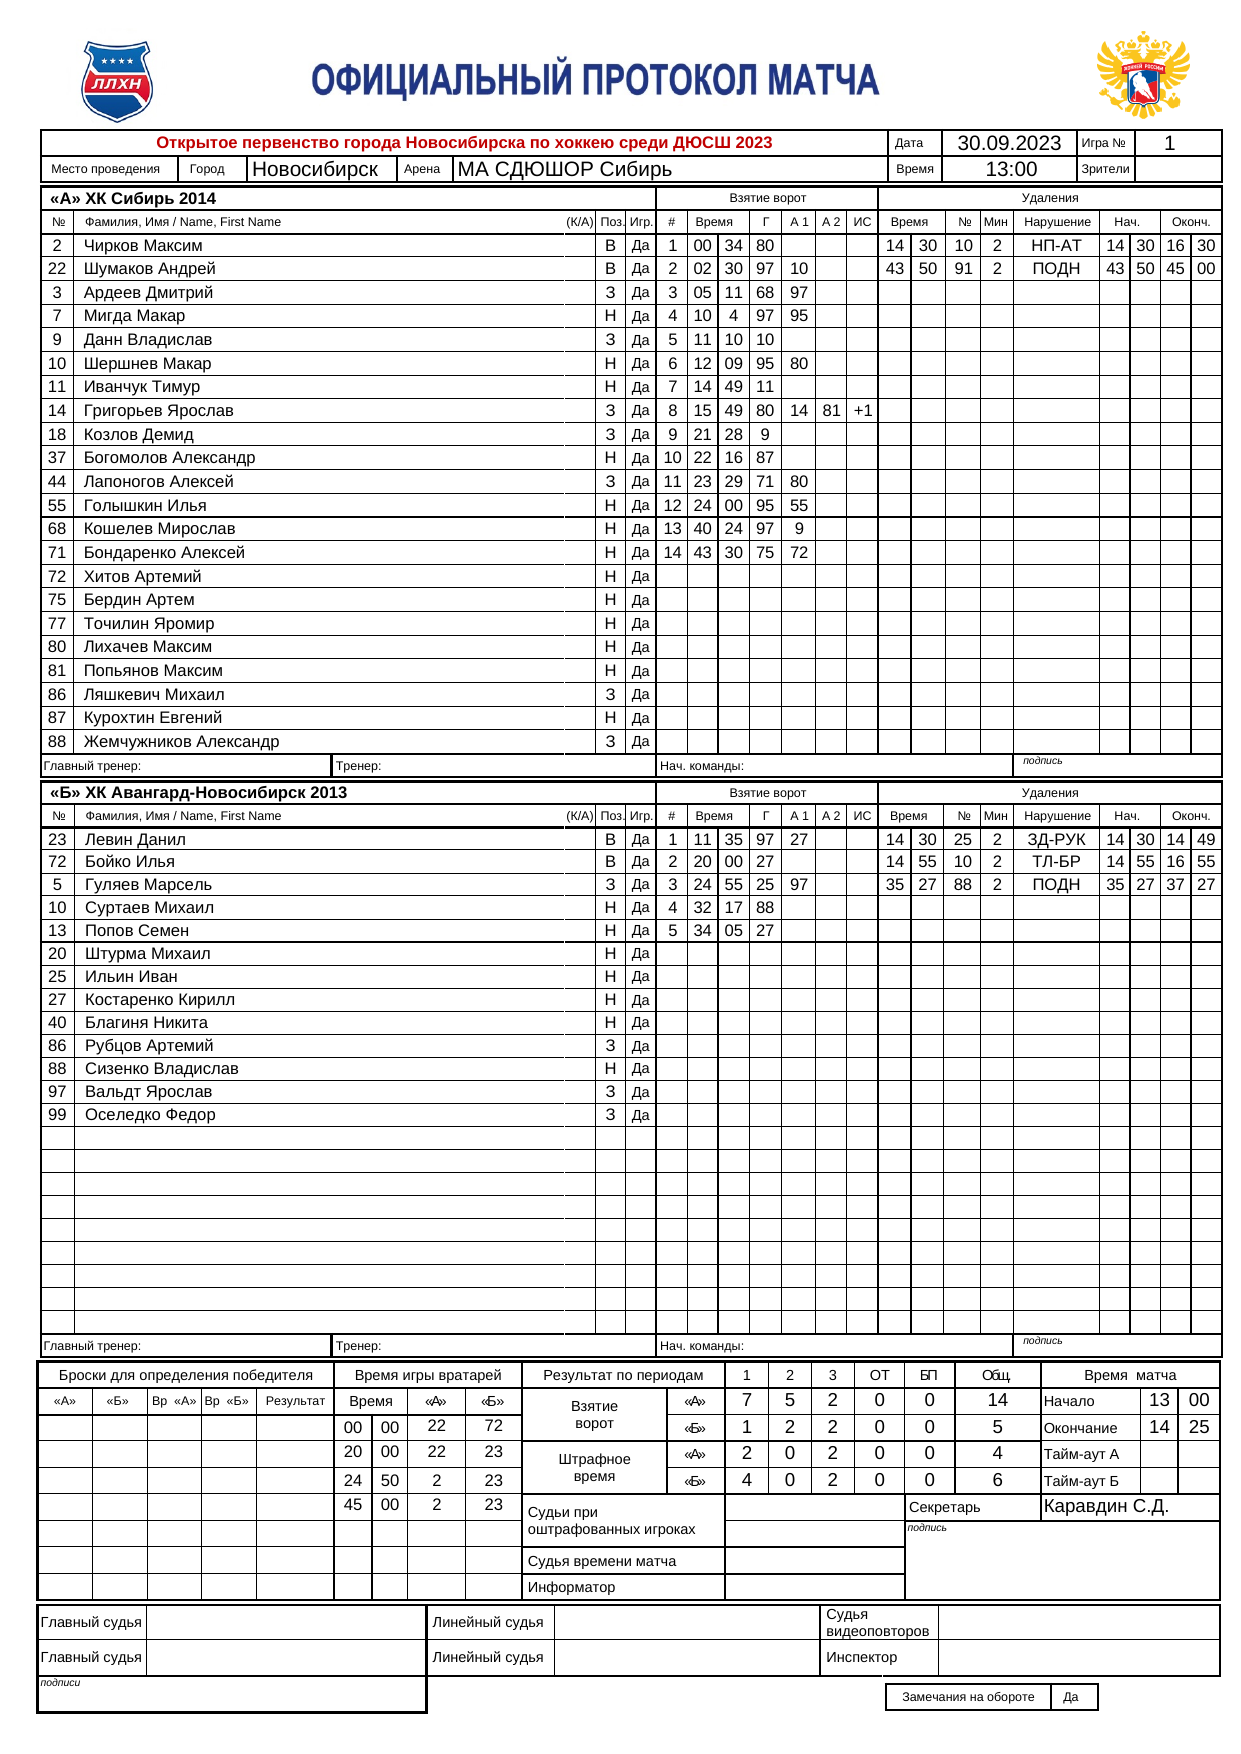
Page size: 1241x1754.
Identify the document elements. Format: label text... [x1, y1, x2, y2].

table_cell [750, 1104, 781, 1126]
table_cell [1131, 446, 1160, 469]
table_cell [565, 423, 595, 445]
table_cell Мин [981, 211, 1013, 233]
table_cell Окончание [1042, 1415, 1140, 1440]
table_cell Время [335, 1389, 407, 1413]
table_cell 68 [750, 281, 781, 303]
table_cell [981, 989, 1013, 1011]
table_cell [565, 1012, 595, 1033]
table_cell 21 [688, 423, 717, 445]
table_cell [847, 659, 877, 682]
table_cell [981, 683, 1013, 706]
table_cell 87 [750, 446, 781, 469]
table_cell Да [626, 730, 655, 753]
table_cell [1161, 683, 1190, 706]
table_cell [1192, 1242, 1221, 1264]
table_header Взятие ворот [657, 783, 877, 803]
table_cell [782, 588, 815, 611]
table_cell [565, 1058, 595, 1079]
table_cell [335, 1574, 371, 1599]
table_cell [847, 1035, 877, 1057]
table_cell Да [626, 235, 655, 256]
table_cell [981, 281, 1013, 303]
table_cell [42, 1173, 74, 1195]
table_cell Да [626, 588, 655, 611]
table_cell [719, 1058, 749, 1079]
table_cell [1192, 1265, 1221, 1287]
table_cell «Б » [466, 1389, 521, 1413]
table_cell А 1 [782, 211, 815, 233]
table_cell [1192, 376, 1221, 398]
table_cell [719, 1242, 749, 1264]
table_cell [847, 1173, 877, 1195]
table_cell 20 [335, 1441, 371, 1467]
table_cell Да [626, 612, 655, 634]
table_cell [981, 920, 1013, 941]
table_cell [626, 1196, 655, 1218]
table_cell [565, 896, 595, 918]
table_cell Да [626, 874, 655, 895]
table_cell [565, 494, 595, 516]
table_cell 00 [335, 1416, 371, 1440]
table_cell Шумаков Андрей [74, 257, 564, 280]
table_cell Фамилия, Имя / Name, First Name [74, 211, 565, 233]
table_cell [565, 399, 595, 422]
table_cell Да [626, 850, 655, 872]
table_cell Н [596, 446, 625, 469]
table_cell [1179, 1468, 1219, 1493]
table_cell [1192, 541, 1221, 564]
table_cell [816, 470, 846, 493]
table_cell [879, 1311, 910, 1333]
table_cell [726, 1575, 904, 1599]
table_cell [565, 352, 595, 374]
table_cell Нач. [1100, 805, 1160, 826]
table_cell [879, 1242, 910, 1264]
table_cell [981, 423, 1013, 445]
table_cell Тайм-аут Б [1042, 1468, 1140, 1493]
table_cell 80 [750, 399, 781, 422]
table_cell 87 [42, 707, 73, 729]
table_header 1 [726, 1363, 768, 1387]
table_cell [626, 1311, 655, 1333]
table_cell [1131, 1150, 1160, 1172]
table_cell [1161, 1127, 1190, 1149]
table_cell Оселедко Федор [75, 1104, 564, 1126]
table_cell 55 [1192, 850, 1221, 872]
table_cell [1100, 920, 1129, 941]
table_cell 25 [1179, 1415, 1219, 1440]
table_cell [1161, 1219, 1190, 1241]
table_cell [847, 1196, 877, 1218]
table_cell 22 [408, 1441, 465, 1467]
table_cell 2 [769, 1415, 811, 1440]
table_cell 9 [657, 423, 687, 445]
table_cell [1131, 376, 1160, 398]
table_cell [944, 896, 980, 918]
table_cell [847, 1265, 877, 1287]
table_cell [75, 1311, 564, 1333]
table_cell [257, 1547, 333, 1573]
table_cell [782, 328, 815, 351]
table_cell [912, 281, 945, 303]
table_cell [912, 896, 943, 918]
table_cell [657, 1265, 687, 1287]
table_cell [657, 683, 687, 706]
table_cell 12 [657, 494, 687, 516]
table_cell [1014, 896, 1099, 918]
table_cell 37 [42, 446, 73, 469]
table_cell [688, 1265, 717, 1287]
table_cell Точилин Яромир [74, 612, 564, 634]
table_cell [1100, 730, 1129, 753]
table_cell [750, 730, 781, 753]
table_cell 14 [879, 850, 910, 872]
table_cell [912, 565, 945, 587]
table_cell [879, 494, 910, 516]
table_cell [1100, 376, 1129, 398]
table_cell [1014, 1219, 1099, 1241]
table_cell [1161, 1196, 1190, 1218]
table_cell [719, 1127, 749, 1149]
table_cell [408, 1547, 465, 1573]
table_cell [782, 446, 815, 469]
table_cell [816, 328, 846, 351]
table_cell [1014, 707, 1099, 729]
table_cell [719, 1173, 749, 1195]
table_header 1 [1136, 131, 1221, 155]
table_cell 10 [946, 235, 980, 256]
table_cell [1100, 1127, 1129, 1149]
table_cell А 2 [816, 805, 846, 826]
table_cell [1014, 1288, 1099, 1310]
table_cell [816, 920, 846, 941]
table_cell [981, 612, 1013, 634]
table_cell [373, 1521, 407, 1546]
table_cell [596, 1265, 625, 1287]
table_cell [1161, 541, 1190, 564]
table_cell [879, 399, 910, 422]
table_cell 6 [657, 352, 687, 374]
table_cell [1192, 565, 1221, 587]
table_cell Главный тренер: [42, 755, 330, 776]
table_cell [688, 683, 717, 706]
table_cell [75, 1173, 564, 1195]
table_cell [1161, 636, 1190, 658]
table_cell Да [626, 518, 655, 540]
table_cell [1100, 636, 1129, 658]
table_cell Шершнев Макар [74, 352, 564, 374]
table_cell [946, 281, 980, 303]
table_cell 10 [688, 305, 717, 327]
table_cell [782, 565, 815, 587]
table_cell [257, 1468, 333, 1493]
table_cell [782, 683, 815, 706]
table_cell [657, 1035, 687, 1057]
table_cell [626, 1219, 655, 1241]
table_cell 10 [719, 328, 749, 351]
table_cell 7 [42, 305, 73, 327]
table_cell [565, 257, 595, 280]
table_cell [202, 1521, 256, 1546]
table_cell [373, 1574, 407, 1599]
table_cell Да [626, 966, 655, 987]
table_cell 95 [750, 494, 781, 516]
table_cell Нач. команды: [657, 1335, 1012, 1356]
table_cell [1014, 659, 1099, 682]
table_cell [782, 730, 815, 753]
table_cell НП-АТ [1014, 235, 1099, 256]
table_cell 40 [688, 518, 717, 540]
table_cell [39, 1547, 92, 1573]
table_cell 30 [912, 235, 945, 256]
table_cell [782, 1288, 815, 1310]
table_cell [912, 1104, 943, 1126]
table_cell [719, 1288, 749, 1310]
table_cell 30 [719, 257, 749, 280]
table_cell [1131, 305, 1160, 327]
table_cell [847, 470, 877, 493]
table_cell [1192, 943, 1221, 964]
table_cell 14 [1100, 850, 1129, 872]
table_cell [981, 659, 1013, 682]
table_cell [202, 1441, 256, 1467]
table_cell Ляшкевич Михаил [74, 683, 564, 706]
table_cell [93, 1574, 147, 1599]
table_cell [1192, 1173, 1221, 1195]
table_cell Лихачев Максим [74, 636, 564, 658]
table_cell [847, 328, 877, 351]
table_cell Главный судья [39, 1606, 146, 1639]
table_cell [1100, 541, 1129, 564]
table_cell Да [626, 829, 655, 849]
table_cell Да [626, 896, 655, 918]
table_cell 15 [688, 399, 717, 422]
table_cell Результат [257, 1389, 333, 1413]
table_cell [944, 943, 980, 964]
table_cell [565, 850, 595, 872]
table_cell 09 [719, 352, 749, 374]
table_cell [565, 446, 595, 469]
table_cell 81 [816, 399, 846, 422]
table_cell 27 [1131, 874, 1160, 895]
table_cell [912, 1219, 943, 1241]
table_header 2 [769, 1363, 811, 1387]
table_cell [912, 446, 945, 469]
table_cell [750, 1058, 781, 1079]
table_cell [912, 1288, 943, 1310]
table_cell Арена [398, 157, 452, 181]
table_cell [1161, 518, 1190, 540]
table_header «А» ХК Сибирь 2014 [42, 188, 655, 209]
table_cell [1100, 1288, 1129, 1310]
table_cell [257, 1494, 333, 1520]
table_cell [657, 1219, 687, 1241]
table_cell [688, 1242, 717, 1264]
table_cell 27 [782, 829, 815, 849]
table_cell [148, 1547, 201, 1573]
table_cell [879, 1035, 910, 1057]
table_cell 81 [42, 659, 73, 682]
table_cell [847, 1081, 877, 1103]
table_cell Да [626, 376, 655, 398]
table_cell подпись [906, 1522, 1219, 1599]
table_cell Город [179, 157, 246, 181]
table_cell [879, 1288, 910, 1310]
table_cell Григорьев Ярослав [74, 399, 564, 422]
table_cell [912, 1265, 943, 1287]
table_cell Суртаев Михаил [75, 896, 564, 918]
table_cell [981, 446, 1013, 469]
table_cell [1100, 1150, 1129, 1172]
table_cell [816, 235, 846, 256]
table_cell Да [626, 1012, 655, 1033]
table_header Результат по периодам [523, 1363, 724, 1387]
table_cell [42, 1288, 74, 1310]
table_cell [981, 518, 1013, 540]
table_cell [626, 1265, 655, 1287]
table_cell [879, 636, 910, 658]
table_cell [408, 1521, 465, 1546]
table_cell [1100, 1242, 1129, 1264]
table_cell [912, 989, 943, 1011]
table_cell 2 [812, 1468, 854, 1493]
table_cell [596, 1150, 625, 1172]
table_cell [847, 1058, 877, 1079]
table_cell 25 [944, 829, 980, 849]
table_cell [1131, 1311, 1160, 1333]
table_header Да [1052, 1685, 1097, 1709]
table_cell [719, 1104, 749, 1126]
table_cell [565, 588, 595, 611]
table_cell З [596, 1104, 625, 1126]
table_cell [1161, 1265, 1190, 1287]
table_cell [657, 588, 687, 611]
table_cell 80 [750, 235, 781, 256]
table_cell [657, 659, 687, 682]
table_cell [1131, 1012, 1160, 1033]
table_cell [1192, 470, 1221, 493]
table_cell [847, 423, 877, 445]
table_cell [565, 1173, 595, 1195]
table_cell [1161, 1104, 1190, 1126]
table_cell [816, 1127, 846, 1149]
table_cell 00 [373, 1494, 407, 1520]
table_cell [202, 1468, 256, 1493]
table_cell [688, 1196, 717, 1218]
table_cell 14 [657, 541, 687, 564]
table_cell [946, 636, 980, 658]
table_cell [981, 305, 1013, 327]
table_cell 14 [688, 376, 717, 398]
table_cell 2 [981, 235, 1013, 256]
table_cell [939, 1640, 1219, 1675]
table_cell ПОДН [1014, 257, 1099, 280]
table_cell [688, 1288, 717, 1310]
table_cell [750, 1012, 781, 1033]
table_cell 27 [750, 920, 781, 941]
table_cell 50 [1131, 257, 1160, 280]
table_cell [981, 1173, 1013, 1195]
table_cell Вр «А» [148, 1389, 201, 1413]
table_cell [466, 1547, 521, 1573]
table_cell 97 [42, 1081, 74, 1103]
table_cell [847, 943, 877, 964]
table_cell [39, 1441, 92, 1467]
table_cell [816, 896, 846, 918]
table_cell [1192, 423, 1221, 445]
table_cell № [944, 805, 980, 826]
table_cell 49 [719, 399, 749, 422]
table_cell Оконч. [1161, 805, 1221, 826]
table_cell [750, 1242, 781, 1264]
table_cell [657, 1173, 687, 1195]
table_cell [816, 943, 846, 964]
table_cell [946, 659, 980, 682]
table_cell 05 [719, 920, 749, 941]
table_cell [1014, 1265, 1099, 1287]
table_cell [657, 989, 687, 1011]
table_cell [981, 470, 1013, 493]
table_cell [1131, 612, 1160, 634]
table_cell 2 [812, 1442, 854, 1467]
table_cell 14 [1100, 235, 1129, 256]
table_cell [1100, 1058, 1129, 1079]
table_cell 5 [657, 328, 687, 351]
table_cell [1099, 1682, 1220, 1711]
table_cell [1179, 1441, 1219, 1467]
table_cell [816, 1219, 846, 1241]
table_cell [75, 1196, 564, 1218]
table_cell [257, 1416, 333, 1440]
table_cell 0 [905, 1389, 954, 1413]
table_cell [981, 1219, 1013, 1241]
table_cell 27 [750, 850, 781, 872]
table_cell [879, 281, 910, 303]
table_cell [1100, 1311, 1129, 1333]
table_cell Мин [981, 805, 1013, 826]
table_cell [719, 565, 749, 587]
table_cell [782, 966, 815, 987]
table_cell [847, 305, 877, 327]
table_cell [981, 1035, 1013, 1057]
table_header Взятие ворот [657, 188, 877, 209]
table_cell 2 [726, 1442, 768, 1467]
table_cell 2 [981, 829, 1013, 849]
table_cell [1161, 966, 1190, 987]
table_cell [981, 1081, 1013, 1103]
table_cell Н [596, 352, 625, 374]
table_cell [912, 541, 945, 564]
table_cell [719, 1265, 749, 1287]
table_cell [879, 966, 910, 987]
table_cell [981, 1012, 1013, 1033]
table_cell Главный судья [39, 1640, 146, 1675]
table_cell Да [626, 1058, 655, 1079]
table_cell [1161, 305, 1190, 327]
table_cell 11 [688, 829, 717, 849]
table_cell [816, 446, 846, 469]
table_cell [719, 659, 749, 682]
table_cell [981, 588, 1013, 611]
table_cell [816, 518, 846, 540]
table_header Время игры вратарей [335, 1363, 521, 1387]
table_cell Н [596, 518, 625, 540]
table_cell [946, 399, 980, 422]
table_cell [1014, 612, 1099, 634]
table_cell [816, 1012, 846, 1033]
table_cell [750, 707, 781, 729]
table_cell [879, 730, 910, 753]
table_cell 88 [42, 1058, 74, 1079]
table_cell 11 [688, 328, 717, 351]
table_cell [1100, 588, 1129, 611]
table_cell [782, 1173, 815, 1195]
table_cell Чирков Максим [74, 235, 564, 256]
table_cell [1100, 943, 1129, 964]
table_cell ИС [847, 805, 877, 826]
table_cell [565, 1265, 595, 1287]
table_cell [1014, 399, 1099, 422]
table_cell Г [750, 805, 781, 826]
table_cell [816, 1081, 846, 1103]
table_cell [1161, 470, 1190, 493]
table_cell [1161, 920, 1190, 941]
table_cell Информатор [523, 1575, 724, 1599]
table_cell 97 [782, 874, 815, 895]
table_cell [912, 612, 945, 634]
table_header Удаления [879, 783, 1221, 803]
table_cell [1014, 518, 1099, 540]
table_cell [912, 943, 943, 964]
table_cell [1192, 707, 1221, 729]
table_cell [565, 829, 595, 849]
table_cell 9 [782, 518, 815, 540]
table_cell 10 [657, 446, 687, 469]
table_cell [816, 541, 846, 564]
table_cell 72 [466, 1416, 521, 1440]
table_cell [847, 352, 877, 374]
table_cell Н [596, 707, 625, 729]
table_cell [1192, 1196, 1221, 1218]
table_cell Поз. [596, 211, 625, 233]
table_cell 24 [688, 494, 717, 516]
table_cell [1014, 683, 1099, 706]
table_cell [1161, 730, 1190, 753]
table_cell [879, 1058, 910, 1079]
table_cell 12 [688, 352, 717, 374]
table_cell Мигда Макар [74, 305, 564, 327]
table_cell Да [626, 352, 655, 374]
table_cell 55 [782, 494, 815, 516]
table_cell 9 [42, 328, 73, 351]
table_cell [816, 257, 846, 280]
table_cell [1192, 989, 1221, 1011]
table_cell [981, 1058, 1013, 1079]
table_cell [816, 588, 846, 611]
table_cell [688, 1173, 717, 1195]
table_cell [1100, 1219, 1129, 1241]
table_cell ТЛ-БР [1014, 850, 1099, 872]
table_cell [726, 1521, 904, 1546]
table_cell [657, 1012, 687, 1033]
table_cell Игр. [626, 805, 655, 826]
table_cell В [596, 257, 625, 280]
table_cell 71 [750, 470, 781, 493]
table_cell Линейный судья [428, 1640, 554, 1675]
table_cell 55 [912, 850, 943, 872]
table_cell [1131, 659, 1160, 682]
table_cell 1 [657, 235, 687, 256]
table_cell Да [626, 281, 655, 303]
table_cell Судьи при оштрафованных игроках [523, 1495, 724, 1546]
table_cell [565, 1196, 595, 1218]
table_cell [816, 494, 846, 516]
table_cell [93, 1521, 147, 1546]
table_cell [1131, 683, 1160, 706]
table_cell [565, 1081, 595, 1103]
table_cell [912, 423, 945, 445]
table_cell [912, 352, 945, 374]
table_cell [944, 989, 980, 1011]
table_header Замечания на обороте [887, 1685, 1050, 1709]
table_cell Линейный судья [428, 1606, 554, 1639]
table_cell Н [596, 565, 625, 587]
table_cell 1 [726, 1415, 768, 1440]
table_cell Жемчужников Александр [74, 730, 564, 753]
table_cell [1014, 943, 1099, 964]
table_cell [879, 1219, 910, 1241]
table_cell [782, 920, 815, 941]
table_cell [1131, 494, 1160, 516]
table_cell [750, 989, 781, 1011]
table_cell [1192, 281, 1221, 303]
table_cell [1192, 1150, 1221, 1172]
table_cell 80 [42, 636, 73, 658]
table_cell [719, 707, 749, 729]
table_cell [1161, 707, 1190, 729]
table_cell В [596, 829, 625, 849]
table_cell 22 [408, 1416, 465, 1440]
table_cell Левин Данил [75, 829, 564, 849]
table_cell 2 [42, 235, 73, 256]
table_cell [719, 612, 749, 634]
table_cell [1192, 683, 1221, 706]
table_cell [944, 1150, 980, 1172]
table_cell [596, 1219, 625, 1241]
table_cell «Б» [668, 1468, 724, 1493]
table_cell [1100, 565, 1129, 587]
table_cell [879, 943, 910, 964]
table_cell Время [688, 805, 749, 826]
table_cell [719, 1035, 749, 1057]
table_cell 20 [688, 850, 717, 872]
table_cell [912, 328, 945, 351]
table_cell [750, 1219, 781, 1241]
table_cell [847, 920, 877, 941]
table_cell Тренер: [333, 1335, 655, 1356]
table_cell [782, 1104, 815, 1126]
table_cell 50 [912, 257, 945, 280]
table_cell [688, 1127, 717, 1149]
table_cell 5 [769, 1389, 811, 1413]
table_cell [1161, 1035, 1190, 1057]
table_cell 10 [42, 896, 74, 918]
table_cell [912, 636, 945, 658]
table_cell [688, 636, 717, 658]
table_cell Секретарь [906, 1495, 1040, 1520]
table_cell [782, 989, 815, 1011]
table_cell [42, 1265, 74, 1287]
table_header 3 [812, 1363, 854, 1387]
table_cell Нач. команды: [657, 755, 1012, 776]
table_cell [879, 423, 910, 445]
table_cell 11 [42, 376, 73, 398]
table_cell 7 [657, 376, 687, 398]
table_cell [565, 966, 595, 987]
table_cell Время [688, 211, 749, 233]
table_cell [912, 305, 945, 327]
table_cell [847, 518, 877, 540]
table_cell МА СДЮШОР Сибирь [454, 157, 887, 181]
table_cell [596, 1288, 625, 1310]
table_cell Иванчук Тимур [74, 376, 564, 398]
table_cell 2 [812, 1389, 854, 1413]
table_cell 00 [373, 1416, 407, 1440]
table_cell [75, 1242, 564, 1264]
table_cell [688, 565, 717, 587]
table_cell Н [596, 1058, 625, 1079]
table_cell [847, 541, 877, 564]
table_cell [912, 1173, 943, 1195]
table_cell [1192, 920, 1221, 941]
table_cell [912, 1058, 943, 1079]
table_cell 4 [657, 305, 687, 327]
table_cell [1131, 1127, 1160, 1149]
table_cell [565, 920, 595, 941]
table_cell [688, 1035, 717, 1057]
table_cell [1014, 1311, 1099, 1333]
table_cell [946, 446, 980, 469]
table_cell [148, 1441, 201, 1467]
table_cell 34 [688, 920, 717, 941]
table_cell [782, 636, 815, 658]
table_cell 05 [688, 281, 717, 303]
table_cell [944, 1173, 980, 1195]
table_cell З [596, 730, 625, 753]
table_cell 97 [750, 305, 781, 327]
table_cell 72 [42, 565, 73, 587]
table_cell Сизенко Владислав [75, 1058, 564, 1079]
table_cell [750, 1081, 781, 1103]
table_cell 27 [912, 874, 943, 895]
table_cell [750, 1311, 781, 1333]
table_cell 4 [956, 1442, 1040, 1467]
table_cell [373, 1547, 407, 1573]
table_cell 0 [905, 1442, 954, 1467]
table_cell [782, 659, 815, 682]
table_cell [1192, 1035, 1221, 1057]
table_cell Судья видеоповторов [821, 1606, 938, 1639]
table_cell Вр «Б» [202, 1389, 256, 1413]
table_cell [565, 1104, 595, 1126]
table_cell 72 [782, 541, 815, 564]
table_cell [1192, 494, 1221, 516]
table_cell [565, 1127, 595, 1149]
table_cell [782, 1058, 815, 1079]
table_cell З [596, 1081, 625, 1103]
table_cell [946, 328, 980, 351]
table_cell [1131, 518, 1160, 540]
table_cell Ардеев Дмитрий [74, 281, 564, 303]
table_cell 30 [1192, 235, 1221, 256]
table_cell [912, 730, 945, 753]
table_cell [883, 1677, 1220, 1681]
table_cell Н [596, 896, 625, 918]
table_cell [42, 1196, 74, 1218]
table_cell [1131, 989, 1160, 1011]
table_cell Рубцов Артемий [75, 1035, 564, 1057]
table_cell [1161, 588, 1190, 611]
table_cell [782, 1150, 815, 1172]
table_cell Судья времени матча [523, 1548, 724, 1573]
table_cell 49 [719, 376, 749, 398]
table_cell [565, 683, 595, 706]
table_cell 91 [946, 257, 980, 280]
table_cell [565, 989, 595, 1011]
table_cell [981, 966, 1013, 987]
table_cell [879, 352, 910, 374]
table_cell [944, 1265, 980, 1287]
table_header «Б» ХК Авангард-Новосибирск 2013 [42, 783, 655, 803]
table_cell Штурма Михаил [75, 943, 564, 964]
table_cell З [596, 874, 625, 895]
table_cell Да [626, 257, 655, 280]
table_cell 4 [719, 305, 749, 327]
table_cell 10 [750, 328, 781, 351]
table_cell [688, 1012, 717, 1033]
table_cell 2 [408, 1468, 465, 1493]
table_cell 2 [812, 1415, 854, 1440]
table_cell [1161, 352, 1190, 374]
table_cell 97 [750, 518, 781, 540]
table_cell Нач. [1100, 211, 1160, 233]
table_cell З [596, 328, 625, 351]
table_cell [93, 1494, 147, 1520]
table_cell [688, 1058, 717, 1079]
table_cell [1192, 1127, 1221, 1149]
table_cell Гуляев Марсель [75, 874, 564, 895]
table_cell 0 [855, 1442, 904, 1467]
table_cell [555, 1606, 819, 1639]
table_cell 55 [1131, 850, 1160, 872]
table_cell [879, 328, 910, 351]
table_cell [1161, 1311, 1190, 1333]
table_cell [1100, 659, 1129, 682]
table_cell 27 [1192, 874, 1221, 895]
table_cell [148, 1416, 201, 1440]
table_cell [726, 1495, 904, 1520]
table_cell 97 [782, 281, 815, 303]
table_cell З [596, 399, 625, 422]
table_cell [816, 730, 846, 753]
table_cell [782, 612, 815, 634]
table_cell Время [889, 157, 941, 181]
table_cell [1161, 1288, 1190, 1310]
table_cell [148, 1521, 201, 1546]
table_cell Благиня Никита [75, 1012, 564, 1033]
table_cell [1014, 989, 1099, 1011]
table_cell 95 [750, 352, 781, 374]
table_cell [1161, 376, 1190, 398]
table_cell [719, 730, 749, 753]
table_cell [1161, 943, 1190, 964]
table_cell [879, 1104, 910, 1126]
table_cell 14 [1100, 829, 1129, 849]
table_cell 10 [944, 850, 980, 872]
table_cell [1100, 1081, 1129, 1103]
table_cell [1192, 1058, 1221, 1079]
table_cell [912, 1196, 943, 1218]
table_cell [1161, 281, 1190, 303]
table_cell [1131, 1104, 1160, 1126]
table_cell 1 [657, 829, 687, 849]
table_cell 24 [688, 874, 717, 895]
table_cell [565, 281, 595, 303]
table_cell 86 [42, 1035, 74, 1057]
table_cell [782, 1127, 815, 1149]
table_cell [1161, 896, 1190, 918]
table_cell [1014, 920, 1099, 941]
table_cell [1131, 352, 1160, 374]
table_cell [981, 1127, 1013, 1149]
table_cell [816, 281, 846, 303]
table_header Дата [889, 131, 941, 155]
table_cell [596, 1173, 625, 1195]
table_cell [1014, 730, 1099, 753]
table_cell [981, 1288, 1013, 1310]
table_cell [565, 1311, 595, 1333]
table_cell [912, 588, 945, 611]
table_cell [719, 1196, 749, 1218]
table_cell [596, 1127, 625, 1149]
table_cell [657, 1104, 687, 1126]
table_cell [565, 1035, 595, 1057]
table_cell [1192, 446, 1221, 469]
table_cell [939, 1606, 1219, 1639]
table_cell [1100, 707, 1129, 729]
table_cell [944, 1058, 980, 1079]
table_cell З [596, 423, 625, 445]
table_cell [944, 1104, 980, 1126]
table_cell [879, 1127, 910, 1149]
table_cell [1100, 683, 1129, 706]
table_cell [565, 636, 595, 658]
table_cell ИС [847, 211, 877, 233]
table_cell [39, 1494, 92, 1520]
table_cell [750, 1288, 781, 1310]
table_cell [816, 565, 846, 587]
table_cell [148, 1494, 201, 1520]
table_cell 99 [42, 1104, 74, 1126]
table_cell [1192, 730, 1221, 753]
table_cell [257, 1441, 333, 1467]
table_cell [565, 328, 595, 351]
table_cell [1100, 1173, 1129, 1195]
table_cell [981, 565, 1013, 587]
table_cell [657, 943, 687, 964]
table_cell [428, 1677, 882, 1711]
table_cell 5 [657, 920, 687, 941]
table_cell [816, 1311, 846, 1333]
table_header Открытое первенство города Новосибирска по хоккею среди ДЮСШ 2023 [42, 131, 887, 155]
table_cell [657, 1311, 687, 1333]
table_cell Богомолов Александр [74, 446, 564, 469]
table_cell З [596, 281, 625, 303]
table_cell [1131, 328, 1160, 351]
table_cell [1161, 989, 1190, 1011]
table_cell [657, 707, 687, 729]
table_cell Н [596, 943, 625, 964]
table_cell [981, 1150, 1013, 1172]
table_cell [879, 612, 910, 634]
table_cell [466, 1574, 521, 1599]
table_cell [946, 683, 980, 706]
table_cell 40 [42, 1012, 74, 1033]
table_cell Да [626, 659, 655, 682]
table_cell [565, 541, 595, 564]
table_cell [1131, 281, 1160, 303]
table_cell [1131, 399, 1160, 422]
table_cell 11 [657, 470, 687, 493]
table_cell 72 [42, 850, 74, 872]
table_cell [657, 1150, 687, 1172]
table_cell Попов Семен [75, 920, 564, 941]
table_cell [847, 1219, 877, 1241]
table_cell Начало [1042, 1389, 1140, 1413]
table_cell [565, 659, 595, 682]
table_cell [1014, 541, 1099, 564]
table_cell [1100, 352, 1129, 374]
table_cell [944, 1127, 980, 1149]
table_cell [202, 1547, 256, 1573]
table_cell [42, 1219, 74, 1241]
table_cell Н [596, 989, 625, 1011]
table_cell # [657, 211, 687, 233]
table_cell Да [626, 636, 655, 658]
table_cell [981, 541, 1013, 564]
table_cell [565, 235, 595, 256]
table_cell [1192, 399, 1221, 422]
table_cell Н [596, 659, 625, 682]
table_cell [750, 659, 781, 682]
table_cell 88 [944, 874, 980, 895]
table_cell [408, 1574, 465, 1599]
table_cell [1192, 1219, 1221, 1241]
table_cell В [596, 235, 625, 256]
table_cell [879, 683, 910, 706]
table_cell 3 [657, 874, 687, 895]
table_cell [719, 588, 749, 611]
table_cell 20 [42, 943, 74, 964]
table_cell [657, 966, 687, 987]
table_cell [1192, 966, 1221, 987]
table_cell «Б» [668, 1415, 724, 1440]
table_cell [750, 565, 781, 587]
table_cell [750, 1196, 781, 1218]
table_cell 0 [905, 1468, 954, 1493]
table_header БП [905, 1363, 954, 1387]
table_cell [1192, 636, 1221, 658]
table_cell 35 [1100, 874, 1129, 895]
table_cell [257, 1574, 333, 1599]
table_cell Курохтин Евгений [74, 707, 564, 729]
table_cell 45 [1161, 257, 1190, 280]
table_cell [1100, 399, 1129, 422]
table_cell 23 [466, 1441, 521, 1467]
table_cell [782, 1242, 815, 1264]
table_cell [816, 423, 846, 445]
table_cell [847, 565, 877, 587]
table_cell [688, 1219, 717, 1241]
table_cell [879, 1173, 910, 1195]
table_cell Ильин Иван [75, 966, 564, 987]
table_cell [847, 896, 877, 918]
table_cell 4 [657, 896, 687, 918]
table_cell [981, 1242, 1013, 1264]
table_cell [816, 659, 846, 682]
table_cell [565, 565, 595, 587]
table_cell 97 [750, 257, 781, 280]
table_cell [847, 850, 877, 872]
table_cell Да [626, 541, 655, 564]
table_cell [847, 1012, 877, 1033]
table_cell [688, 943, 717, 964]
table_cell 43 [879, 257, 910, 280]
table_cell [335, 1547, 371, 1573]
table_cell 30 [719, 541, 749, 564]
table_cell [565, 874, 595, 895]
table_cell [912, 683, 945, 706]
table_cell [257, 1521, 333, 1546]
table_cell 95 [782, 305, 815, 327]
table_cell [782, 1081, 815, 1103]
table_cell [816, 1196, 846, 1218]
table_cell [1100, 1012, 1129, 1033]
table_cell [657, 612, 687, 634]
table_cell [879, 707, 910, 729]
table_cell [719, 1311, 749, 1333]
table_cell [750, 612, 781, 634]
table_cell Да [626, 1035, 655, 1057]
table_cell 88 [42, 730, 73, 753]
table_cell З [596, 683, 625, 706]
table_cell [565, 1219, 595, 1241]
table_cell [944, 1242, 980, 1264]
table_cell [42, 1150, 74, 1172]
table_cell [688, 1311, 717, 1333]
table_cell [847, 707, 877, 729]
table_cell [1192, 1288, 1221, 1310]
table_cell [596, 1311, 625, 1333]
table_cell 3 [42, 281, 73, 303]
table_cell 68 [42, 518, 73, 540]
table_cell Нарушение [1014, 805, 1099, 826]
table_cell [1014, 1058, 1099, 1079]
table_cell [847, 612, 877, 634]
table_cell [981, 1104, 1013, 1126]
table_cell [565, 470, 595, 493]
table_cell [1131, 1081, 1160, 1103]
table_cell 28 [719, 423, 749, 445]
table_cell [944, 1035, 980, 1057]
table_cell [688, 659, 717, 682]
table_cell [750, 1035, 781, 1057]
table_cell [1100, 896, 1129, 918]
table_cell [782, 943, 815, 964]
table_cell [719, 683, 749, 706]
table_cell 55 [42, 494, 73, 516]
table_cell 0 [855, 1415, 904, 1440]
table_cell 11 [750, 376, 781, 398]
table_cell Вальдт Ярослав [75, 1081, 564, 1103]
table_cell [202, 1416, 256, 1440]
table_cell [879, 376, 910, 398]
table_cell [1131, 565, 1160, 587]
table_cell [944, 1219, 980, 1241]
table_cell 0 [905, 1415, 954, 1440]
table_cell [565, 612, 595, 634]
table_cell [1131, 943, 1160, 964]
table_cell [1100, 966, 1129, 987]
table_cell [946, 423, 980, 445]
table_cell (К/А) [565, 211, 595, 233]
table_cell [1014, 966, 1099, 987]
table_cell [816, 1288, 846, 1310]
table_cell [1100, 446, 1129, 469]
table_header 30.09.2023 [943, 131, 1076, 155]
table_cell Инспектор [821, 1640, 938, 1675]
table_cell 00 [1192, 257, 1221, 280]
table_cell [726, 1548, 904, 1573]
table_cell [782, 423, 815, 445]
table_cell [466, 1521, 521, 1546]
table_cell № [946, 211, 980, 233]
table_cell [1014, 446, 1099, 469]
table_cell [42, 1242, 74, 1264]
table_cell А 1 [782, 805, 815, 826]
table_cell [944, 1196, 980, 1218]
table_cell [1014, 423, 1099, 445]
table_cell [912, 518, 945, 540]
table_cell [657, 730, 687, 753]
table_cell [626, 1288, 655, 1310]
table_cell 23 [688, 470, 717, 493]
table_cell 86 [42, 683, 73, 706]
table_cell подпись [1014, 1335, 1221, 1356]
table_cell [1161, 1058, 1190, 1079]
table_cell 16 [1161, 235, 1190, 256]
table_cell 77 [42, 612, 73, 634]
table_cell [847, 683, 877, 706]
table_cell [1192, 1311, 1221, 1333]
table_cell [1131, 1173, 1160, 1195]
table_cell [944, 966, 980, 987]
table_cell 80 [782, 352, 815, 374]
table_cell 71 [42, 541, 73, 564]
table_cell 2 [981, 874, 1013, 895]
table_cell 55 [719, 874, 749, 895]
table_cell [565, 376, 595, 398]
table_cell [912, 1150, 943, 1172]
table_cell [1136, 157, 1221, 181]
table_cell 18 [42, 423, 73, 445]
table_cell [816, 829, 846, 849]
table_cell [944, 1288, 980, 1310]
table_cell 0 [769, 1468, 811, 1493]
table_cell [816, 707, 846, 729]
table_cell 6 [956, 1468, 1040, 1493]
table_cell [946, 707, 980, 729]
table_cell [626, 1127, 655, 1149]
table_cell [719, 1081, 749, 1103]
table_cell [816, 850, 846, 872]
table_cell Бондаренко Алексей [74, 541, 564, 564]
table_cell [750, 943, 781, 964]
table_cell [782, 1311, 815, 1333]
table_cell [847, 257, 877, 280]
table_cell [944, 1012, 980, 1033]
table_cell подписи [39, 1677, 425, 1711]
table_cell [1014, 1173, 1099, 1195]
table_cell Нарушение [1014, 211, 1099, 233]
table_cell [946, 376, 980, 398]
table_cell [847, 1288, 877, 1310]
table_cell «А» [408, 1389, 465, 1413]
table_cell Да [626, 328, 655, 351]
table_cell [688, 1150, 717, 1172]
table_cell 00 [373, 1441, 407, 1467]
table_cell [946, 541, 980, 564]
table_cell [912, 1012, 943, 1033]
table_cell [847, 494, 877, 516]
table_cell [981, 943, 1013, 964]
table_cell 88 [750, 896, 781, 918]
table_cell [981, 636, 1013, 658]
table_cell 23 [466, 1494, 521, 1520]
table_cell 02 [688, 257, 717, 280]
table_cell [816, 1058, 846, 1079]
table_cell [750, 1150, 781, 1172]
table_cell [847, 1127, 877, 1149]
table_cell [750, 1173, 781, 1195]
table_cell Бойко Илья [75, 850, 564, 872]
table_cell Да [626, 1104, 655, 1126]
table_cell [1100, 1196, 1129, 1218]
table_cell [879, 989, 910, 1011]
table_cell «А» [39, 1389, 92, 1413]
table_cell [912, 659, 945, 682]
table_cell ЗД-РУК [1014, 829, 1099, 849]
table_cell [688, 707, 717, 729]
table_cell 25 [42, 966, 74, 987]
table_cell [847, 1150, 877, 1172]
table_cell [750, 966, 781, 987]
table_cell 37 [1161, 874, 1190, 895]
table_cell 14 [879, 235, 910, 256]
table_cell [1131, 423, 1160, 445]
table_header Броски для определения победителя [39, 1363, 333, 1387]
table_cell [1131, 1242, 1160, 1264]
table_cell 75 [750, 541, 781, 564]
table_cell [202, 1574, 256, 1599]
table_cell [1131, 730, 1160, 753]
table_cell [1192, 352, 1221, 374]
table_cell [688, 1081, 717, 1103]
table_cell Н [596, 1012, 625, 1033]
table_cell [1014, 494, 1099, 516]
table_cell [879, 565, 910, 587]
table_cell [847, 1242, 877, 1264]
table_cell Тайм-аут А [1042, 1441, 1140, 1467]
table_cell Тренер: [333, 755, 655, 776]
table_cell [782, 896, 815, 918]
table_cell [39, 1416, 92, 1440]
table_cell 5 [42, 874, 74, 895]
table_cell [1161, 1173, 1190, 1195]
table_cell [879, 470, 910, 493]
table_cell 30 [912, 829, 943, 849]
table_cell [1014, 470, 1099, 493]
table_cell [946, 352, 980, 374]
table_cell 0 [855, 1468, 904, 1493]
table_cell 14 [782, 399, 815, 422]
table_cell [1014, 1127, 1099, 1149]
table_cell [688, 966, 717, 987]
table_cell Н [596, 494, 625, 516]
table_cell [879, 446, 910, 469]
table_cell [147, 1606, 425, 1639]
table_cell [1161, 1242, 1190, 1264]
table_cell Хитов Артемий [74, 565, 564, 587]
table_cell Время [879, 211, 945, 233]
table_cell [1100, 612, 1129, 634]
table_cell 45 [335, 1494, 371, 1520]
table_cell [1131, 1035, 1160, 1057]
table_cell [1161, 1012, 1190, 1033]
table_cell [1100, 518, 1129, 540]
table_cell 50 [373, 1468, 407, 1493]
table_cell [816, 1104, 846, 1126]
table_cell [39, 1468, 92, 1493]
table_cell [39, 1521, 92, 1546]
table_cell [847, 588, 877, 611]
table_cell [782, 707, 815, 729]
table_cell подпись [1014, 755, 1221, 776]
table_cell А 2 [816, 211, 846, 233]
table_cell [657, 565, 687, 587]
table_cell [847, 235, 877, 256]
table_cell [879, 1012, 910, 1033]
table_cell 14 [1141, 1415, 1177, 1440]
table_cell [1100, 423, 1129, 445]
table_cell «А» [668, 1442, 724, 1467]
table_cell [750, 1127, 781, 1149]
table_cell [39, 1574, 92, 1599]
table_cell [1131, 920, 1160, 941]
table_cell 30 [1131, 235, 1160, 256]
table_cell [816, 305, 846, 327]
table_cell 00 [719, 850, 749, 872]
table_cell [1161, 1150, 1190, 1172]
table_cell Новосибирск [248, 157, 396, 181]
table_cell [148, 1574, 201, 1599]
table_cell [565, 707, 595, 729]
table_cell 44 [42, 470, 73, 493]
table_cell [1161, 659, 1190, 682]
table_cell Да [626, 683, 655, 706]
table_cell [782, 1012, 815, 1033]
table_cell [946, 612, 980, 634]
table_cell 0 [855, 1389, 904, 1413]
table_cell [1014, 1242, 1099, 1264]
table_cell [981, 494, 1013, 516]
table_cell [657, 1242, 687, 1264]
table_cell З [596, 470, 625, 493]
table_cell [879, 541, 910, 564]
table_cell [565, 518, 595, 540]
table_cell [879, 1265, 910, 1287]
table_cell [912, 1081, 943, 1103]
table_cell Данн Владислав [74, 328, 564, 351]
table_cell 97 [750, 829, 781, 849]
table_cell 75 [42, 588, 73, 611]
table_cell [688, 588, 717, 611]
table_cell [1161, 494, 1190, 516]
table_cell [75, 1150, 564, 1172]
table_cell # [657, 805, 687, 826]
table_cell [750, 588, 781, 611]
table_cell № [42, 805, 74, 826]
table_cell [847, 829, 877, 849]
table_cell Н [596, 966, 625, 987]
table_cell Да [626, 446, 655, 469]
table_cell [1131, 1196, 1160, 1218]
table_cell [981, 1311, 1013, 1333]
table_cell [688, 1104, 717, 1126]
table_cell [1192, 588, 1221, 611]
table_cell [42, 1127, 74, 1149]
table_cell Время [879, 805, 943, 826]
table_cell 10 [42, 352, 73, 374]
table_cell [1014, 1012, 1099, 1033]
table_cell [626, 1242, 655, 1264]
table_cell Да [626, 423, 655, 445]
table_cell [75, 1127, 564, 1149]
table_cell [946, 305, 980, 327]
table_cell [719, 1150, 749, 1172]
table_cell [555, 1640, 819, 1675]
table_cell [946, 565, 980, 587]
table_cell [946, 588, 980, 611]
table_cell 13 [1141, 1389, 1177, 1413]
table_cell Да [626, 989, 655, 1011]
table_cell [93, 1416, 147, 1440]
table_cell 2 [657, 257, 687, 280]
table_cell [1100, 1035, 1129, 1057]
table_cell [1131, 707, 1160, 729]
table_cell [879, 896, 910, 918]
table_cell Н [596, 920, 625, 941]
table_cell [565, 305, 595, 327]
table_cell Козлов Демид [74, 423, 564, 445]
table_cell 14 [879, 829, 910, 849]
table_cell [93, 1547, 147, 1573]
table_cell [1014, 305, 1099, 327]
table_cell З [596, 1035, 625, 1057]
table_cell [912, 399, 945, 422]
picture [5, 28, 1197, 129]
table_cell 16 [1161, 850, 1190, 872]
table_cell [1100, 305, 1129, 327]
table_cell [816, 1242, 846, 1264]
table_cell [847, 636, 877, 658]
table_cell [1192, 896, 1221, 918]
table_cell Н [596, 612, 625, 634]
table_cell [1131, 636, 1160, 658]
table_cell [879, 588, 910, 611]
table_cell Да [626, 470, 655, 493]
table_cell 2 [657, 850, 687, 872]
table_cell Поз. [596, 805, 625, 826]
table_cell 27 [42, 989, 74, 1011]
table_cell [1014, 588, 1099, 611]
table_cell [657, 1196, 687, 1218]
table_cell [1141, 1441, 1177, 1467]
table_cell [816, 1173, 846, 1195]
table_cell 14 [1161, 829, 1190, 849]
table_cell [981, 1265, 1013, 1287]
table_cell [688, 612, 717, 634]
table_cell Да [626, 494, 655, 516]
table_cell Г [750, 211, 781, 233]
table_cell [1131, 966, 1160, 987]
table_cell [912, 376, 945, 398]
table_cell 7 [726, 1389, 768, 1413]
table_cell [565, 1150, 595, 1172]
table_cell [1014, 1035, 1099, 1057]
table_cell 29 [719, 470, 749, 493]
table_cell 43 [688, 541, 717, 564]
table_cell [719, 989, 749, 1011]
table_cell Лапоногов Алексей [74, 470, 564, 493]
table_cell [93, 1441, 147, 1467]
table_cell Попьянов Максим [74, 659, 564, 682]
table_cell [912, 1242, 943, 1264]
table_cell [719, 943, 749, 964]
table_cell 8 [657, 399, 687, 422]
table_cell 13 [42, 920, 74, 941]
table_cell 35 [879, 874, 910, 895]
table_cell [816, 683, 846, 706]
table_cell [565, 1288, 595, 1310]
table_cell [944, 1311, 980, 1333]
table_cell [879, 1196, 910, 1218]
table_cell [847, 730, 877, 753]
table_cell [688, 989, 717, 1011]
table_cell 2 [981, 850, 1013, 872]
table_cell 14 [42, 399, 73, 422]
table_cell 11 [719, 281, 749, 303]
table_cell [944, 920, 980, 941]
table_cell [1161, 446, 1190, 469]
table_cell [750, 683, 781, 706]
table_cell +1 [847, 399, 877, 422]
table_cell Да [626, 943, 655, 964]
table_cell Оконч. [1161, 211, 1221, 233]
table_cell Место проведения [42, 157, 177, 181]
table_cell [1100, 328, 1129, 351]
table_cell [657, 636, 687, 658]
table_cell Фамилия, Имя / Name, First Name [75, 805, 565, 826]
table_cell [1161, 1081, 1190, 1103]
table_cell [981, 730, 1013, 753]
table_cell [981, 1196, 1013, 1218]
table_cell № [42, 211, 73, 233]
table_cell [1014, 352, 1099, 374]
table_cell [657, 1058, 687, 1079]
table_cell [816, 874, 846, 895]
table_header Время матча [1042, 1363, 1219, 1387]
table_cell [596, 1242, 625, 1264]
table_cell Голышкин Илья [74, 494, 564, 516]
table_cell [912, 707, 945, 729]
table_cell Да [626, 1081, 655, 1103]
table_cell Н [596, 305, 625, 327]
table_cell [750, 1265, 781, 1287]
table_cell Да [626, 707, 655, 729]
table_cell [565, 730, 595, 753]
table_cell [944, 1081, 980, 1103]
table_cell [912, 1127, 943, 1149]
table_cell ПОДН [1014, 874, 1099, 895]
table_cell 5 [956, 1415, 1040, 1440]
table_cell [1100, 1104, 1129, 1126]
table_cell [75, 1265, 564, 1287]
table_cell 22 [42, 257, 73, 280]
table_cell [847, 1104, 877, 1126]
table_cell [847, 874, 877, 895]
table_header Общ. [956, 1363, 1040, 1387]
table_cell [847, 1311, 877, 1333]
table_cell 24 [335, 1468, 371, 1493]
table_cell [626, 1173, 655, 1195]
table_cell [1100, 1265, 1129, 1287]
table_cell [782, 1265, 815, 1287]
table_cell 13:00 [943, 157, 1076, 181]
table_cell [1192, 1104, 1221, 1126]
table_cell 24 [719, 518, 749, 540]
table_cell [93, 1468, 147, 1493]
table_cell 25 [750, 874, 781, 895]
table_cell [816, 352, 846, 374]
table_cell Н [596, 588, 625, 611]
table_cell [879, 920, 910, 941]
table_cell 23 [466, 1468, 521, 1493]
table_cell [719, 636, 749, 658]
table_cell 10 [782, 257, 815, 280]
table_header ОТ [855, 1363, 904, 1387]
table_cell [1014, 328, 1099, 351]
table_cell [816, 966, 846, 987]
table_cell [981, 376, 1013, 398]
table_cell Зрители [1078, 157, 1134, 181]
table_cell [912, 1311, 943, 1333]
table_cell [657, 1081, 687, 1103]
table_cell [816, 376, 846, 398]
table_cell [912, 966, 943, 987]
table_cell [879, 518, 910, 540]
table_cell 35 [719, 829, 749, 849]
table_cell [1014, 1104, 1099, 1126]
table_cell [1192, 659, 1221, 682]
table_cell [782, 850, 815, 872]
table_cell [847, 966, 877, 987]
table_cell [750, 636, 781, 658]
table_cell [912, 1035, 943, 1057]
table_cell В [596, 850, 625, 872]
table_cell 3 [657, 281, 687, 303]
table_cell [75, 1288, 564, 1310]
table_cell [42, 1311, 74, 1333]
table_cell 2 [981, 257, 1013, 280]
table_cell Каравдин С.Д. [1042, 1495, 1219, 1520]
table_cell [1014, 1081, 1099, 1103]
table_cell [879, 659, 910, 682]
table_cell [719, 1219, 749, 1241]
table_cell [1131, 1219, 1160, 1241]
table_cell [688, 730, 717, 753]
table_cell [946, 470, 980, 493]
table_cell [1192, 1012, 1221, 1033]
table_cell 43 [1100, 257, 1129, 280]
table_cell [1131, 470, 1160, 493]
table_cell [816, 612, 846, 634]
table_cell 49 [1192, 829, 1221, 849]
table_cell [981, 896, 1013, 918]
table_cell 0 [769, 1442, 811, 1467]
table_cell [147, 1640, 425, 1675]
table_cell Главный тренер: [42, 1335, 330, 1356]
table_cell [1100, 494, 1129, 516]
table_cell [596, 1196, 625, 1218]
table_cell [1014, 636, 1099, 658]
table_cell [1192, 1081, 1221, 1103]
table_header Игра № [1078, 131, 1134, 155]
table_cell Кошелев Мирослав [74, 518, 564, 540]
table_cell [1100, 281, 1129, 303]
table_cell «Б» [93, 1389, 147, 1413]
table_cell [148, 1468, 201, 1493]
table_cell Да [626, 565, 655, 587]
table_cell Н [596, 376, 625, 398]
table_cell [816, 1035, 846, 1057]
table_cell [1100, 470, 1129, 493]
table_cell [1161, 399, 1190, 422]
table_cell [879, 305, 910, 327]
table_cell [912, 920, 943, 941]
table_header Удаления [879, 188, 1221, 209]
table_cell [1131, 588, 1160, 611]
table_cell [1192, 305, 1221, 327]
table_cell [1014, 281, 1099, 303]
table_cell 16 [719, 446, 749, 469]
table_cell [1131, 896, 1160, 918]
table_cell [1131, 1288, 1160, 1310]
table_cell [1192, 328, 1221, 351]
table_cell 14 [956, 1389, 1040, 1413]
table_cell [202, 1494, 256, 1520]
table_cell [1014, 1196, 1099, 1218]
table_cell [782, 235, 815, 256]
table_cell 9 [750, 423, 781, 445]
table_cell 23 [42, 829, 74, 849]
table_cell [1014, 565, 1099, 587]
table_cell Да [626, 305, 655, 327]
table_cell [946, 518, 980, 540]
table_cell Взятие ворот [523, 1389, 666, 1440]
table_cell Бердин Артем [74, 588, 564, 611]
table_cell [1161, 565, 1190, 587]
table_cell 30 [1131, 829, 1160, 849]
table_cell [816, 1150, 846, 1172]
table_cell [1161, 328, 1190, 351]
table_cell [946, 494, 980, 516]
table_cell [847, 446, 877, 469]
table_cell [719, 966, 749, 987]
table_cell [782, 376, 815, 398]
table_cell Н [596, 541, 625, 564]
table_cell 80 [782, 470, 815, 493]
table_cell [782, 1219, 815, 1241]
table_cell Костаренко Кирилл [75, 989, 564, 1011]
table_cell [1192, 518, 1221, 540]
table_cell (К/А) [565, 805, 595, 826]
table_cell [335, 1521, 371, 1546]
table_cell [1100, 989, 1129, 1011]
table_cell [912, 470, 945, 493]
table_cell [1161, 612, 1190, 634]
table_cell [912, 494, 945, 516]
table_cell [626, 1150, 655, 1172]
table_cell Штрафное время [523, 1442, 666, 1493]
table_cell Да [626, 920, 655, 941]
table_cell [1141, 1468, 1177, 1493]
table_cell 13 [657, 518, 687, 540]
table_cell 17 [719, 896, 749, 918]
table_cell [782, 1035, 815, 1057]
table_cell [847, 989, 877, 1011]
table_cell [565, 943, 595, 964]
table_cell [1131, 1058, 1160, 1079]
table_cell [946, 730, 980, 753]
table_cell 32 [688, 896, 717, 918]
table_cell Н [596, 636, 625, 658]
table_cell [981, 707, 1013, 729]
table_cell [879, 1081, 910, 1103]
table_cell «А» [668, 1389, 724, 1413]
table_cell [816, 636, 846, 658]
table_cell [657, 1288, 687, 1310]
table_cell 22 [688, 446, 717, 469]
table_cell 2 [408, 1494, 465, 1520]
table_cell [1161, 423, 1190, 445]
table_cell [1192, 612, 1221, 634]
table_cell [565, 1242, 595, 1264]
table_cell 00 [719, 494, 749, 516]
table_cell [847, 281, 877, 303]
table_cell [981, 352, 1013, 374]
table_cell [816, 989, 846, 1011]
table_cell [719, 1012, 749, 1033]
table_cell 00 [688, 235, 717, 256]
table_cell [782, 1196, 815, 1218]
table_cell 00 [1179, 1389, 1219, 1413]
table_cell [847, 376, 877, 398]
table_cell [981, 328, 1013, 351]
table_cell [657, 1127, 687, 1149]
table_cell 4 [726, 1468, 768, 1493]
table_cell [1131, 1265, 1160, 1287]
table_cell [816, 1265, 846, 1287]
table_cell Игр. [626, 211, 655, 233]
table_cell [981, 399, 1013, 422]
table_cell [75, 1219, 564, 1241]
table_cell [1014, 376, 1099, 398]
table_cell [1014, 1150, 1099, 1172]
table_cell Да [626, 399, 655, 422]
table_cell [1131, 541, 1160, 564]
table_cell [879, 1150, 910, 1172]
table_cell 34 [719, 235, 749, 256]
